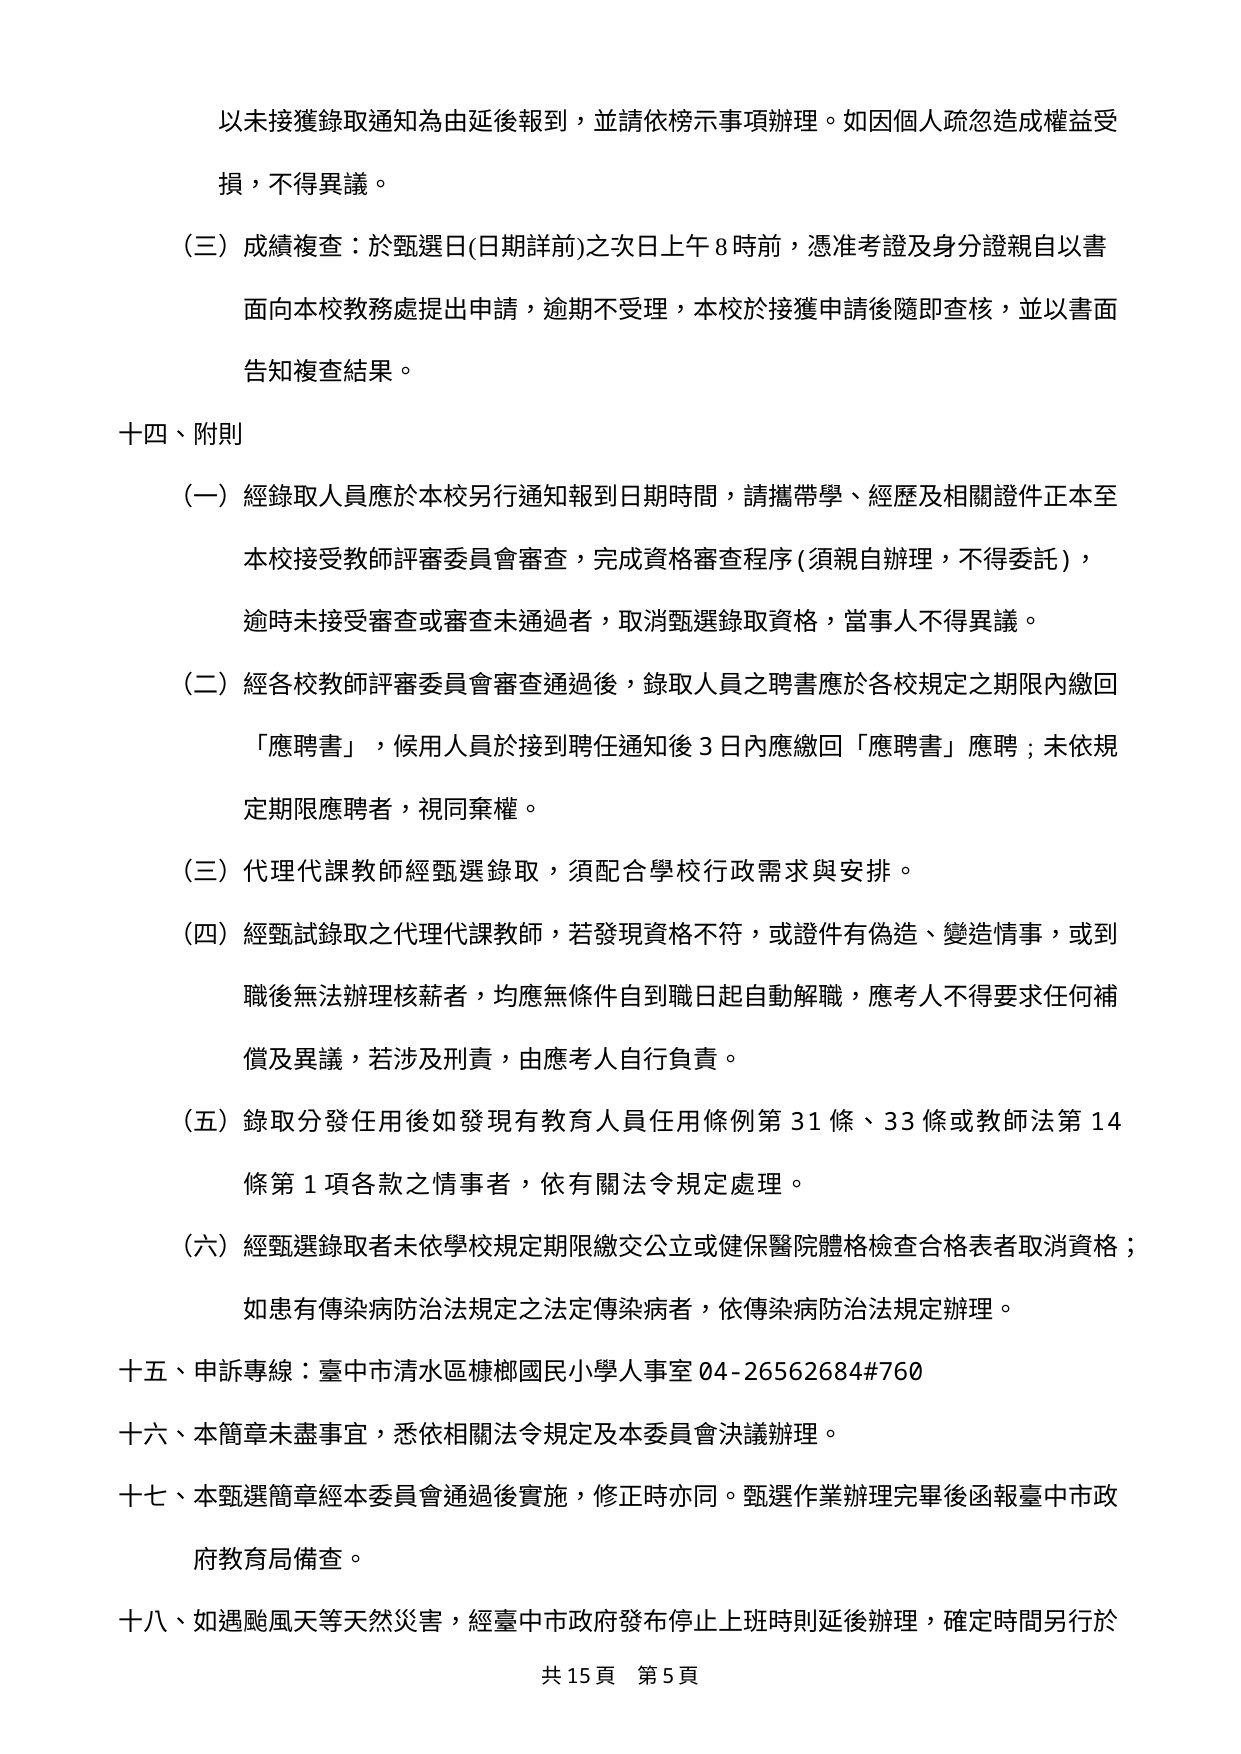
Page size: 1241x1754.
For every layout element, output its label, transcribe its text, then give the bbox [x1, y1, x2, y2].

text 十四、附則 [118, 391, 1122, 453]
text （三）代理代課教師經甄選錄取，須配合學校行政需求與安排。 [168, 828, 1122, 891]
text （二）經各校教師評審委員會審查通過後，錄取人員之聘書應於各校規定之期限內繳回「應聘書」，候用人員於接到聘任通知後3日內應繳回「應聘書」應聘﹔未依規定期限應聘者，視同棄權。 [168, 641, 1122, 828]
text （三）成績複查：於甄選日(日期詳前)之次日上午8時前，憑准考證及身分證親自以書面向本校教務處提出申請，逾期不受理，本校於接獲申請後隨即查核，並以書面告知複查結果。 [168, 203, 1122, 391]
text （五）錄取分發任用後如發現有教育人員任用條例第31條、33條或教師法第14條第1項各款之情事者，依有關法令規定處理。 [168, 1078, 1122, 1203]
text （一）經錄取人員應於本校另行通知報到日期時間，請攜帶學、經歷及相關證件正本至本校接受教師評審委員會審查，完成資格審查程序(須親自辦理，不得委託)，逾時未接受審查或審查未通過者，取消甄選錄取資格，當事人不得異議。 [168, 453, 1122, 641]
text 十五、申訴專線：臺中市清水區槺榔國民小學人事室04-26562684#760 [118, 1328, 1122, 1391]
text 十八、如遇颱風天等天然災害，經臺中市政府發布停止上班時則延後辦理，確定時間另行於 [118, 1578, 1122, 1641]
text （四）經甄試錄取之代理代課教師，若發現資格不符，或證件有偽造、變造情事，或到職後無法辦理核薪者，均應無條件自到職日起自動解職，應考人不得要求任何補償及異議，若涉及刑責，由應考人自行負責。 [168, 891, 1122, 1078]
text 十七、本甄選簡章經本委員會通過後實施，修正時亦同。甄選作業辦理完畢後函報臺中市政府教育局備查。 [118, 1453, 1122, 1578]
text 以未接獲錄取通知為由延後報到，並請依榜示事項辦理。如因個人疏忽造成權益受損，不得異議。 [168, 78, 1122, 203]
text （六）經甄選錄取者未依學校規定期限繳交公立或健保醫院體格檢查合格表者取消資格；如患有傳染病防治法規定之法定傳染病者，依傳染病防治法規定辦理。 [168, 1203, 1122, 1328]
text 十六、本簡章未盡事宜，悉依相關法令規定及本委員會決議辦理。 [118, 1391, 1122, 1453]
